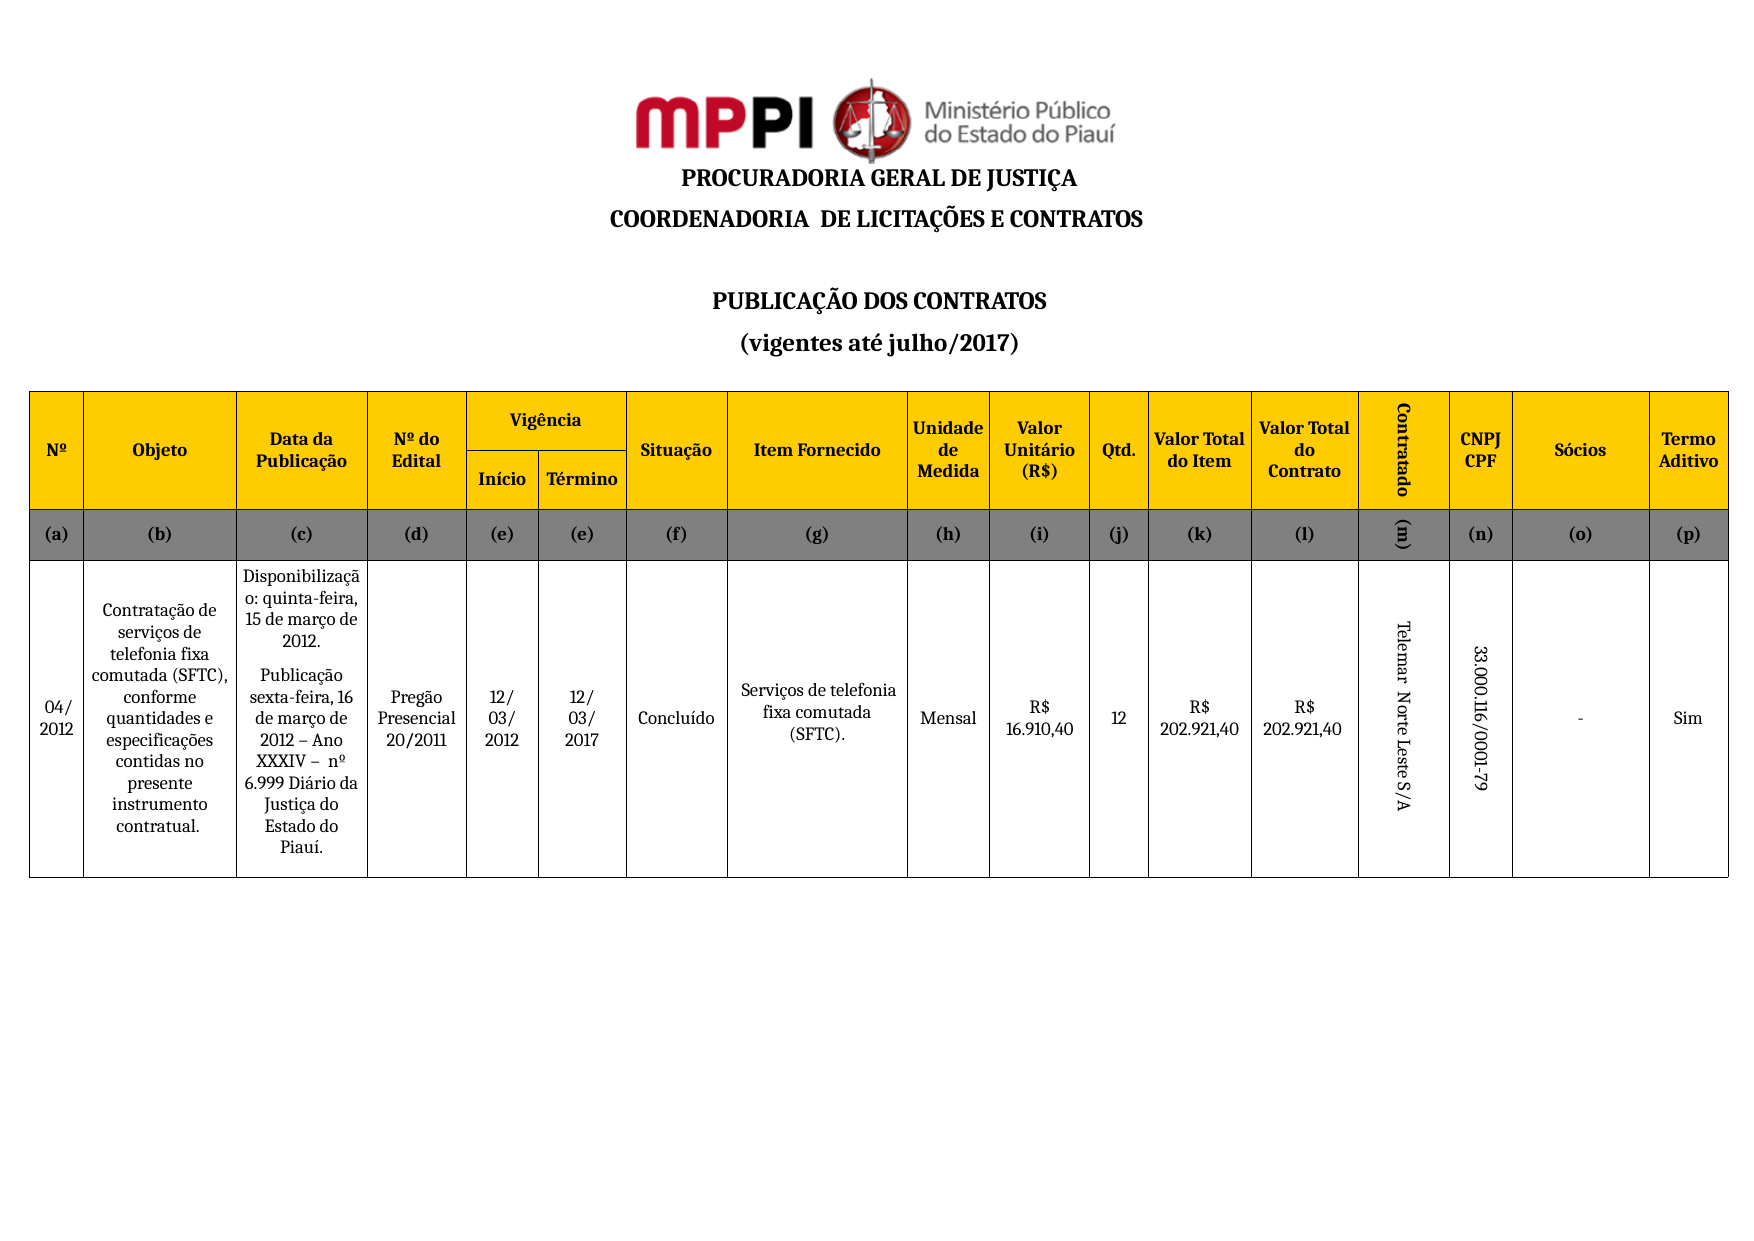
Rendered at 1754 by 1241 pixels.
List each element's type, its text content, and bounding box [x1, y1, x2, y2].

table_cell - [1513, 561, 1649, 877]
text PROCURADORIA GERAL DE JUSTIÇA [29, 71, 1729, 192]
table_cell Sim [1650, 561, 1728, 877]
table_cell 04/ 2012 [30, 561, 83, 877]
table_header Data da Publicação [237, 392, 367, 509]
table_cell R$ 202.921,40 [1252, 561, 1358, 877]
table_cell 12/ 03/ 2017 [539, 561, 626, 877]
table_cell (m) [1359, 510, 1449, 560]
table_cell 12/ 03/ 2012 [467, 561, 538, 877]
table_cell (i) [990, 510, 1089, 560]
table_header CNPJ CPF [1450, 392, 1512, 509]
table_header Nº [30, 392, 83, 509]
table_cell (k) [1149, 510, 1251, 560]
table_cell 12 [1090, 561, 1148, 877]
table_cell (n) [1450, 510, 1512, 560]
table_header Nº do Edital [368, 392, 466, 509]
text PUBLICAÇÃO DOS CONTRATOS [29, 287, 1729, 316]
table_cell (h) [908, 510, 989, 560]
table_cell Serviços de telefonia fixa comutada (SFTC). [728, 561, 907, 877]
table_cell Início [467, 451, 538, 509]
table_cell Contratação de serviços de telefonia fixa comutada (SFTC), conforme quantidades e especificações contidas no presente instrumento contratual. [84, 561, 236, 877]
table_cell (l) [1252, 510, 1358, 560]
table_header Valor Unitário (R$) [990, 392, 1089, 509]
table_header Valor Total do Item [1149, 392, 1251, 509]
table_cell (a) [30, 510, 83, 560]
table_header Termo Aditivo [1650, 392, 1728, 509]
table_cell R$ 202.921,40 [1149, 561, 1251, 877]
table_cell (f) [627, 510, 727, 560]
table_cell (b) [84, 510, 236, 560]
table_cell (o) [1513, 510, 1649, 560]
table_header Vigência [467, 392, 626, 450]
table_header Sócios [1513, 392, 1649, 509]
table_cell 33.000.116/0001-79 [1450, 561, 1512, 877]
table_cell (d) [368, 510, 466, 560]
table_cell Disponibilização: quinta-feira, 15 de março de 2012. Publicação sexta-feira, 16 de março de 2012 – Ano XXXIV – nº 6.999 Diário da Justiça do Estado do Piauí. [237, 561, 367, 877]
table_header Contratado [1359, 392, 1449, 509]
text COORDENADORIA DE LICITAÇÕES E CONTRATOS [29, 205, 1729, 233]
table_header Item Fornecido [728, 392, 907, 509]
table_cell (e) [539, 510, 626, 560]
table_cell (g) [728, 510, 907, 560]
table_cell (j) [1090, 510, 1148, 560]
table_header Qtd. [1090, 392, 1148, 509]
table_cell Término [539, 451, 626, 509]
table_header Objeto [84, 392, 236, 509]
table_cell (p) [1650, 510, 1728, 560]
table_cell (e) [467, 510, 538, 560]
table_header Valor Total do Contrato [1252, 392, 1358, 509]
text (vigentes até julho/2017) [29, 328, 1729, 357]
table_header Unidade de Medida [908, 392, 989, 509]
table_cell R$ 16.910,40 [990, 561, 1089, 877]
table_cell Telemar Norte Leste S/A [1359, 561, 1449, 877]
table_header Situação [627, 392, 727, 509]
table_cell Pregão Presencial20/2011 [368, 561, 466, 877]
table_cell Mensal [908, 561, 989, 877]
table_cell (c) [237, 510, 367, 560]
table_cell Concluído [627, 561, 727, 877]
